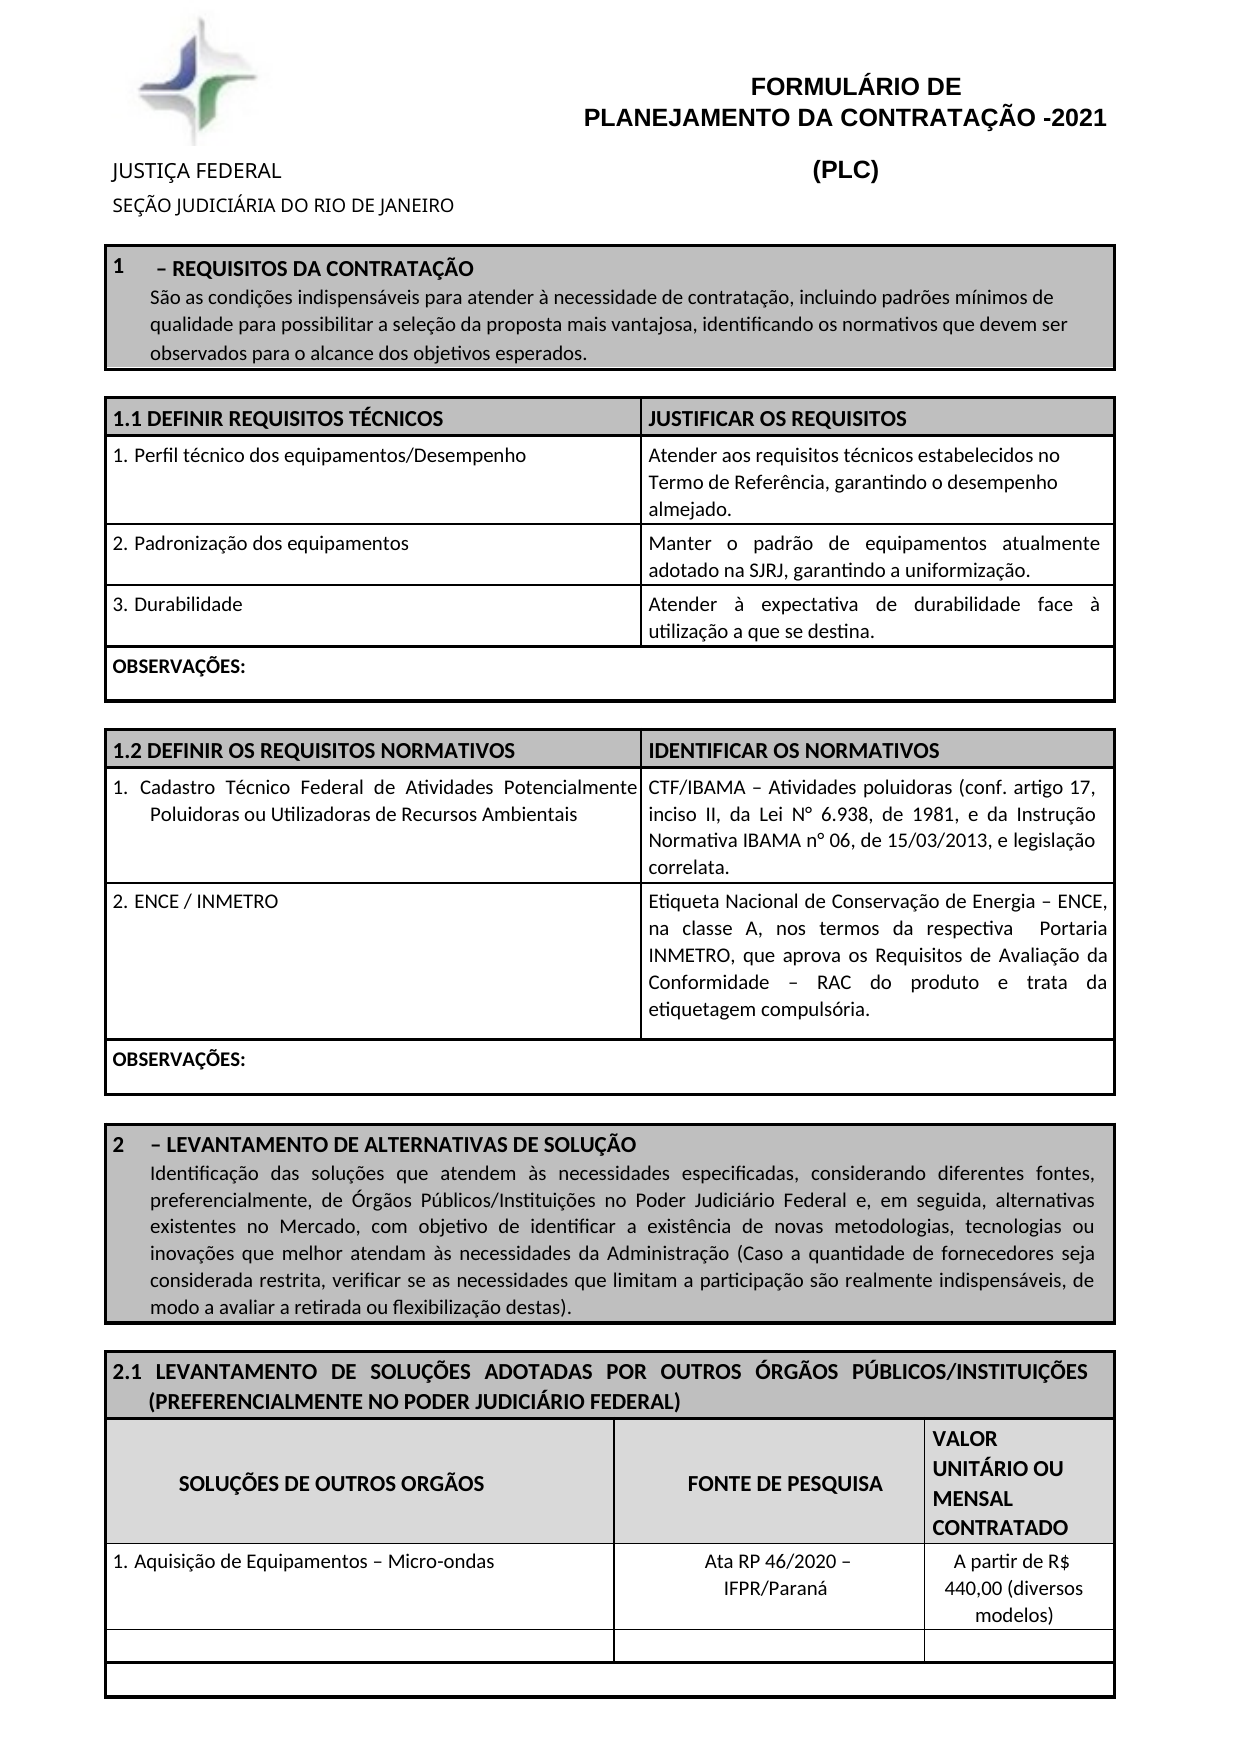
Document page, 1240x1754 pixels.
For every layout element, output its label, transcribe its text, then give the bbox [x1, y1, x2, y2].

table_header JUSTIFICAR OS REQUISITOS [642, 399, 1113, 434]
table_header – LEVANTAMENTO DE ALTERNATIVAS DE SOLUÇÃO Identificação das soluções que atendem às necessidades especificadas, considerando diferentes fontes, preferencialmente, de Órgãos Públicos/Instituições no Poder Judiciário Federal e, em seguida, alternativas existentes no Mercado, com objetivo de identificar a existência de novas metodologias, tecnologias ou inovações que melhor atendam às necessidades da Administração (Caso a quantidade de fornecedores seja considerada restrita, verificar se as necessidades que limitam a participação são realmente indispensáveis, de modo a avaliar a retirada ou flexibilização destas). [150, 1126, 1113, 1321]
table_cell OBSERVAÇÕES: [107, 648, 641, 699]
table_cell [107, 1664, 1113, 1695]
table_cell SOLUÇÕES DE OUTROS ORGÃOS [107, 1420, 613, 1543]
text PLANEJAMENTO DA CONTRATAÇÃO -2021 [304, 103, 1114, 132]
table_cell 3. Durabilidade [107, 586, 640, 645]
table_cell Atender aos requisitos técnicos estabelecidos no Termo de Referência, garantindo o desempenho almejado. [642, 437, 1113, 523]
table_cell FONTE DE PESQUISA [615, 1420, 924, 1543]
table_header 1.1 DEFINIR REQUISITOS TÉCNICOS [107, 399, 640, 434]
table_header – REQUISITOS DA CONTRATAÇÃO São as condições indispensáveis para atender à necessidade de contratação, incluindo padrões mínimos de qualidade para possibilitar a seleção da proposta mais vantajosa, identificando os normativos que devem ser observados para o alcance dos objetivos esperados. [150, 247, 1113, 367]
table_cell [107, 1630, 613, 1661]
table_cell OBSERVAÇÕES: [107, 1041, 641, 1093]
table_cell VALOR UNITÁRIO OU MENSAL CONTRATADO [925, 1420, 1113, 1543]
text FORMULÁRIO DE [744, 72, 1114, 101]
table_cell Ata RP 46/2020 – IFPR/Paraná [615, 1544, 924, 1629]
table_header IDENTIFICAR OS NORMATIVOS [642, 731, 1113, 766]
table_header 1.2 DEFINIR OS REQUISITOS NORMATIVOS [107, 731, 640, 766]
table_header 1 [107, 247, 150, 367]
table_cell Etiqueta Nacional de Conservação de Energia – ENCE, na classe A, nos termos da respectiva Portaria INMETRO, que aprova os Requisitos de Avaliação da Conformidade – RAC do produto e trata da etiquetagem compulsória. [642, 884, 1113, 1038]
table_cell Atender à expectativa de durabilidade face à utilização a que se destina. [642, 586, 1113, 645]
table_header 2.1 LEVANTAMENTO DE SOLUÇÕES ADOTADAS POR OUTROS ÓRGÃOS PÚBLICOS/INSTITUIÇÕES (PREFERENCIALMENTE NO PODER JUDICIÁRIO FEDERAL) [107, 1353, 1113, 1417]
table_cell 1. Cadastro Técnico Federal de Atividades Potencialmente Poluidoras ou Utilizadoras de Recursos Ambientais [107, 769, 640, 882]
table_cell 2. ENCE / INMETRO [107, 884, 640, 1038]
table_cell CTF/IBAMA – Atividades poluidoras (conf. artigo 17, inciso II, da Lei N° 6.938, de 1981, e da Instrução Normativa IBAMA n° 06, de 15/03/2013, e legislação correlata. [642, 769, 1113, 882]
table_header 2 [107, 1126, 150, 1321]
table_cell [925, 1630, 1113, 1661]
table_cell [641, 648, 1113, 699]
table_cell [615, 1630, 924, 1661]
table_cell 1. Aquisição de Equipamentos – Micro-ondas [107, 1544, 613, 1629]
table_cell [641, 1041, 1113, 1093]
table_cell 2. Padronização dos equipamentos [107, 525, 640, 584]
table_cell Manter o padrão de equipamentos atualmente adotado na SJRJ, garantindo a uniformização. [642, 525, 1113, 584]
table_cell A partir de R$ 440,00 (diversos modelos) [925, 1544, 1113, 1629]
text JUSTIÇA FEDERAL (PLC) [112, 154, 1114, 184]
subtitle SEÇÃO JUDICIÁRIA DO RIO DE JANEIRO [112, 189, 1114, 218]
table_cell 1. Perfil técnico dos equipamentos/Desempenho [107, 437, 640, 523]
